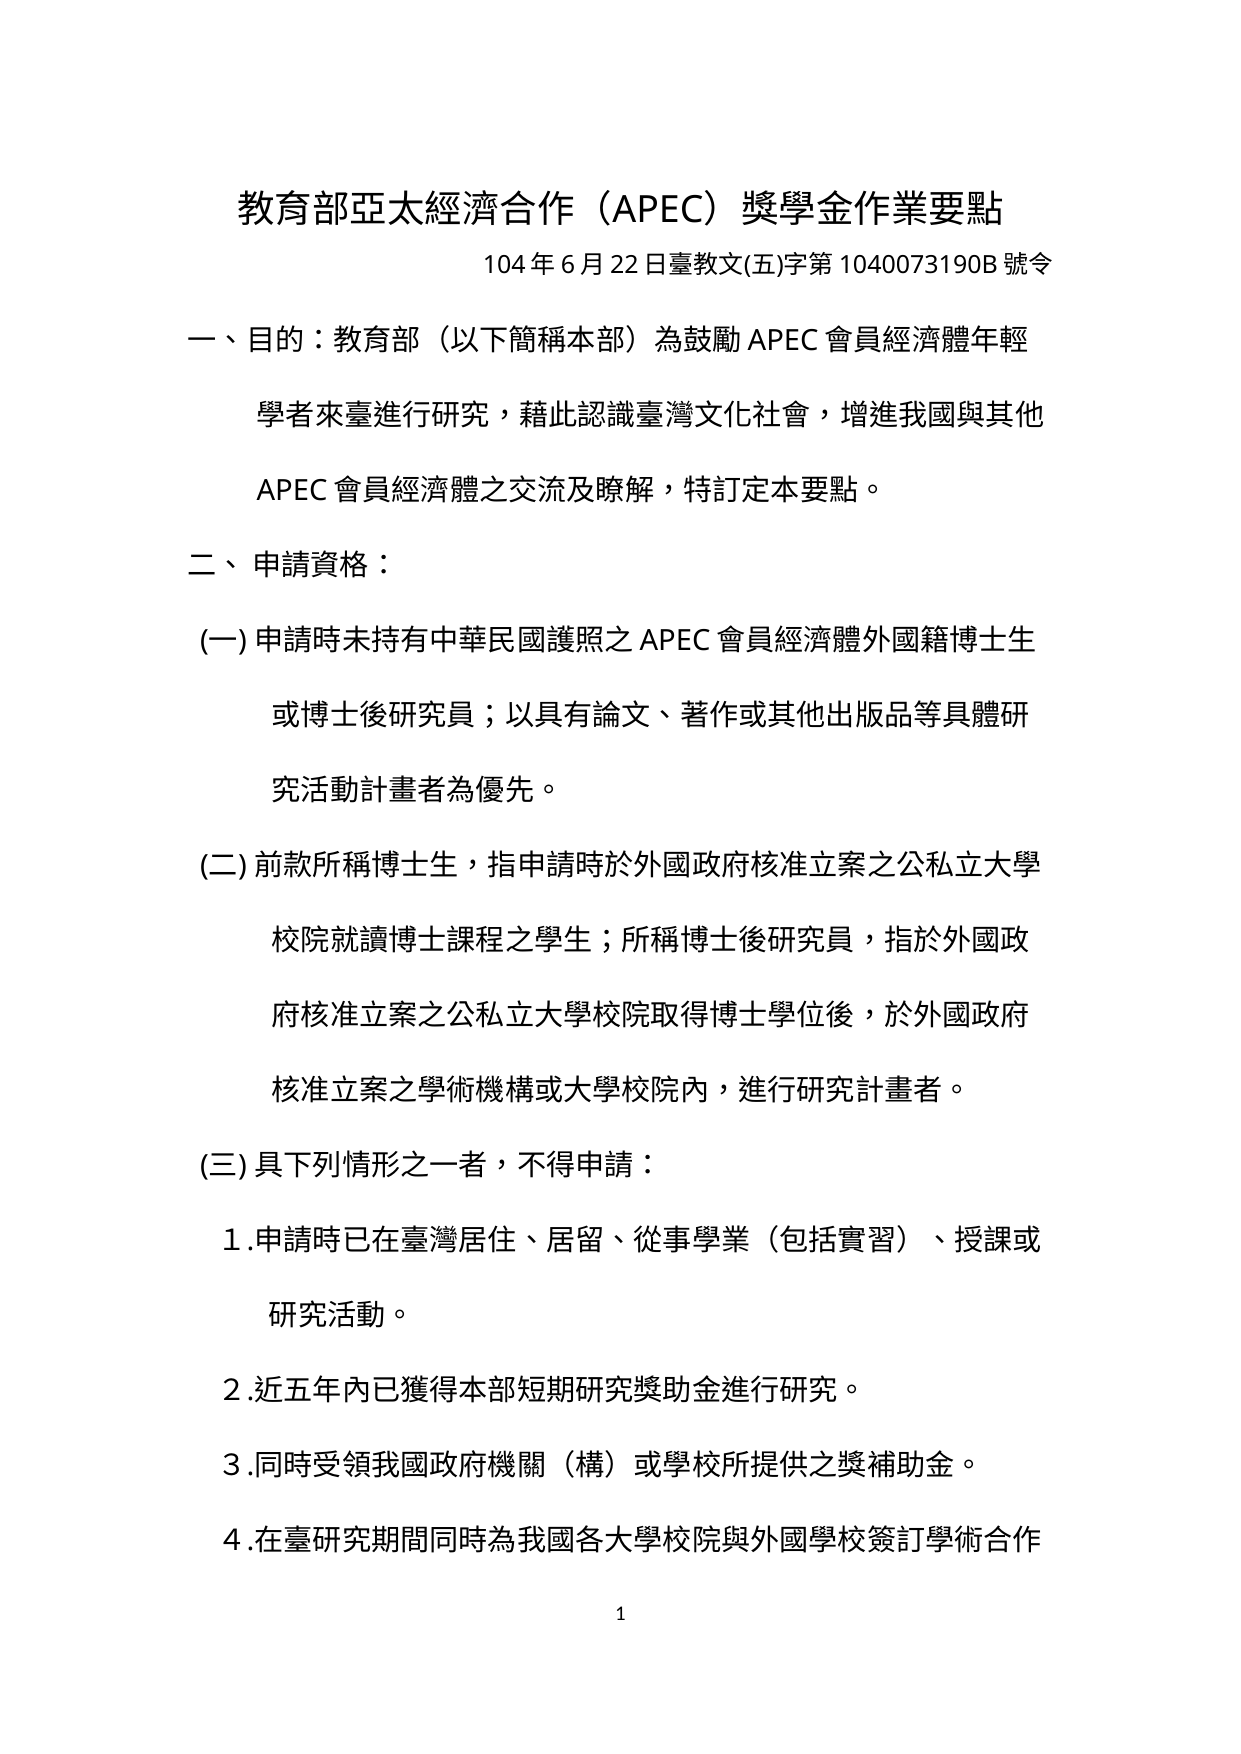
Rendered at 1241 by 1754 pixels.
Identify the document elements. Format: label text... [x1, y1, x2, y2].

text ３.同時受領我國政府機關（構）或學校所提供之獎補助金。 [217, 1419, 1053, 1494]
text ２.近五年內已獲得本部短期研究獎助金進行研究。 [217, 1344, 1053, 1419]
text (一) 申請時未持有中華民國護照之APEC會員經濟體外國籍博士生或博士後研究員；以具有論文、著作或其他出版品等具體研究活動計畫者為優先。 [200, 594, 1053, 819]
text 教育部亞太經濟合作（APEC）獎學金作業要點 [187, 162, 1053, 237]
text 一、目的：教育部（以下簡稱本部）為鼓勵APEC會員經濟體年輕學者來臺進行研究，藉此認識臺灣文化社會，增進我國與其他APEC會員經濟體之交流及瞭解，特訂定本要點。 [187, 294, 1053, 519]
text １.申請時已在臺灣居住、居留、從事學業（包括實習）、授課或研究活動。 [217, 1194, 1053, 1344]
text ４.在臺研究期間同時為我國各大學校院與外國學校簽訂學術合作 [217, 1494, 1053, 1569]
text 二、 申請資格： [187, 519, 1053, 594]
text 104年6月22日臺教文(五)字第1040073190B號令 [187, 237, 1053, 275]
text (三) 具下列情形之一者，不得申請： [200, 1119, 1053, 1194]
text (二) 前款所稱博士生，指申請時於外國政府核准立案之公私立大學校院就讀博士課程之學生；所稱博士後研究員，指於外國政府核准立案之公私立大學校院取得博士學位後，於外國政府核准立案之學術機構或大學校院內，進行研究計畫者。 [200, 819, 1053, 1119]
